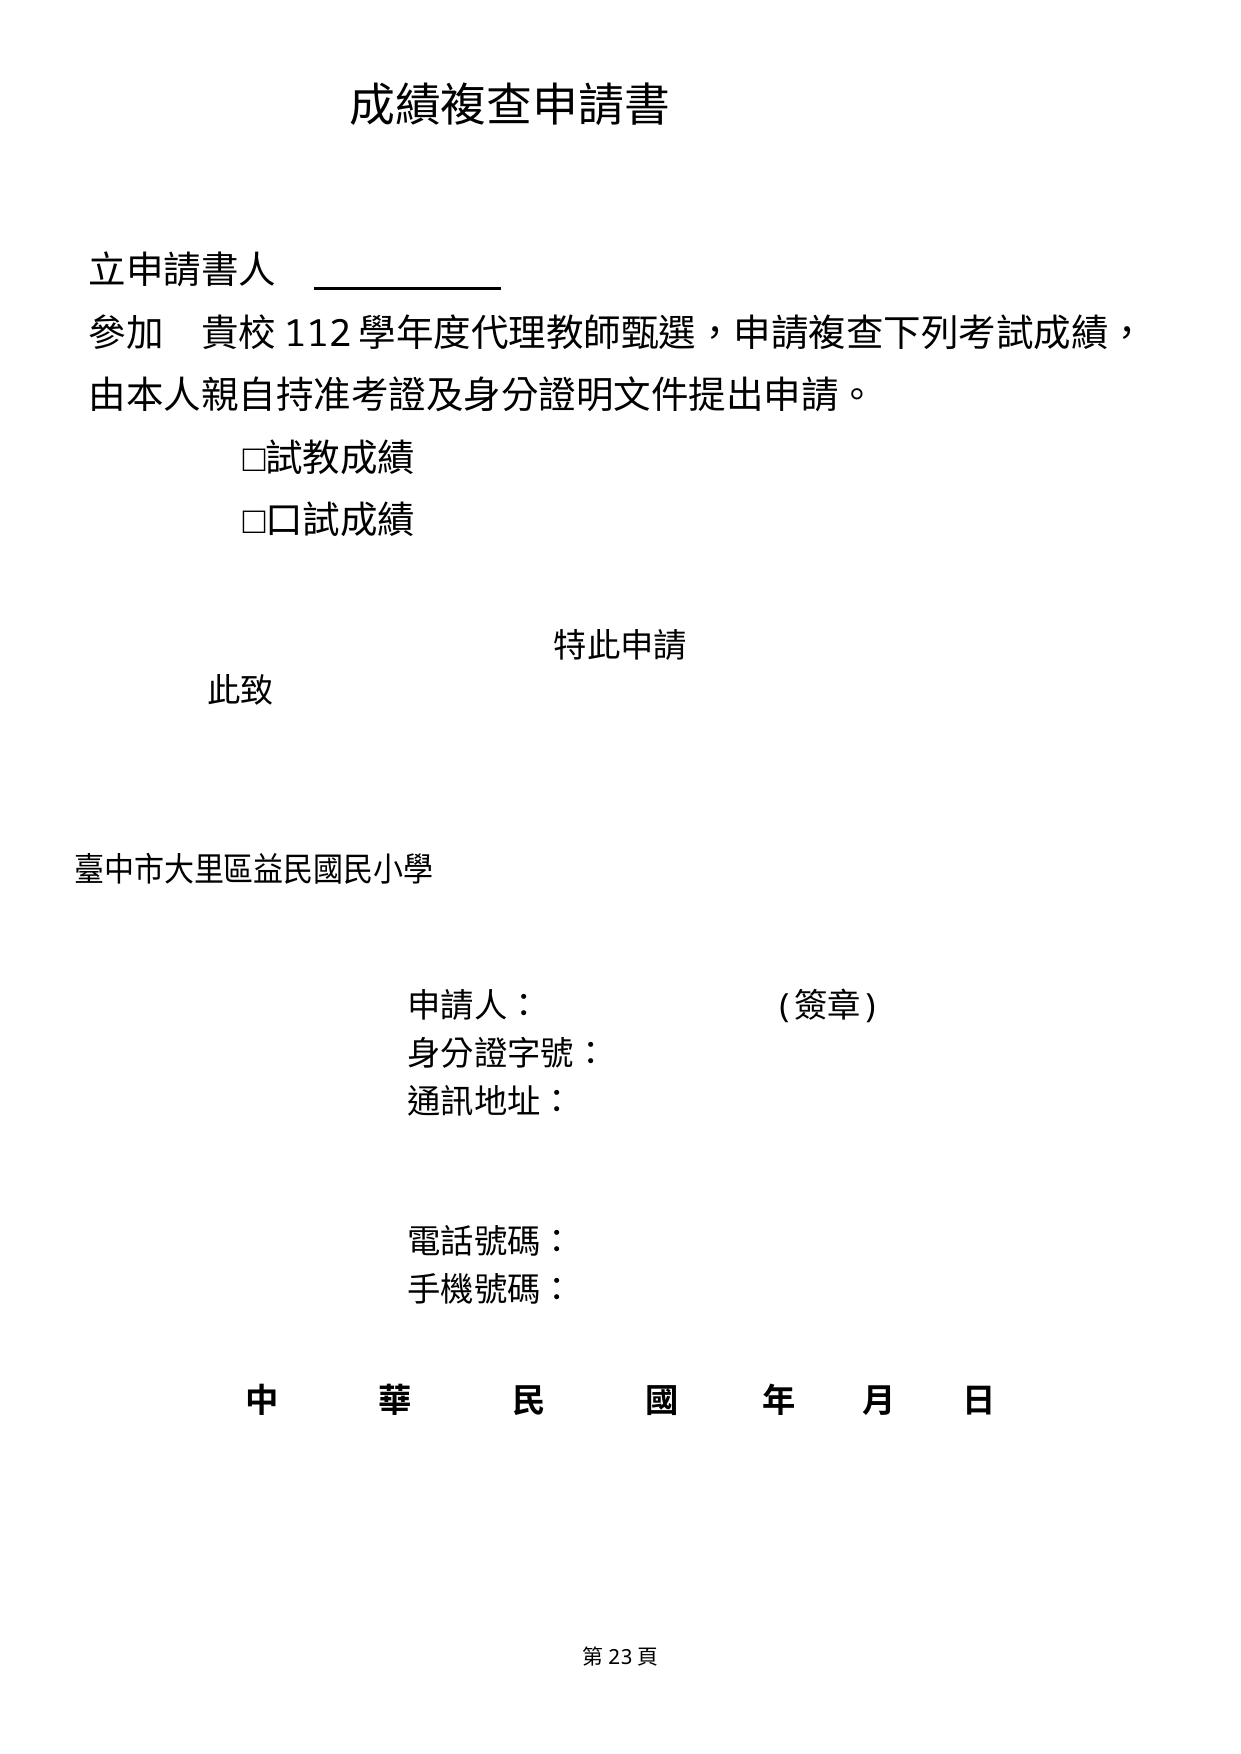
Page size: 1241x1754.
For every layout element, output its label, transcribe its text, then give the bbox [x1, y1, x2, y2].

text 身分證字號： [74, 1027, 1166, 1075]
text □試教成績 [74, 413, 1166, 476]
text 中 華 民 國 年 月 日 [74, 1356, 1166, 1419]
text 申請人： (簽章) [74, 979, 1166, 1027]
text 特此申請 [74, 601, 1166, 663]
text 成績複查申請書 [74, 68, 1166, 135]
text 立申請書人 [89, 226, 1166, 288]
text □口試成績 [74, 476, 1166, 538]
text 臺中市大里區益民國民小學 [74, 825, 1166, 888]
text 此致 [74, 663, 1166, 712]
text 通訊地址： [74, 1075, 1166, 1123]
text 參加 貴校112學年度代理教師甄選，申請複查下列考試成績，由本人親自持准考證及身分證明文件提出申請。 [89, 288, 1166, 413]
text 手機號碼： [74, 1263, 1166, 1311]
text 電話號碼： [74, 1214, 1166, 1263]
